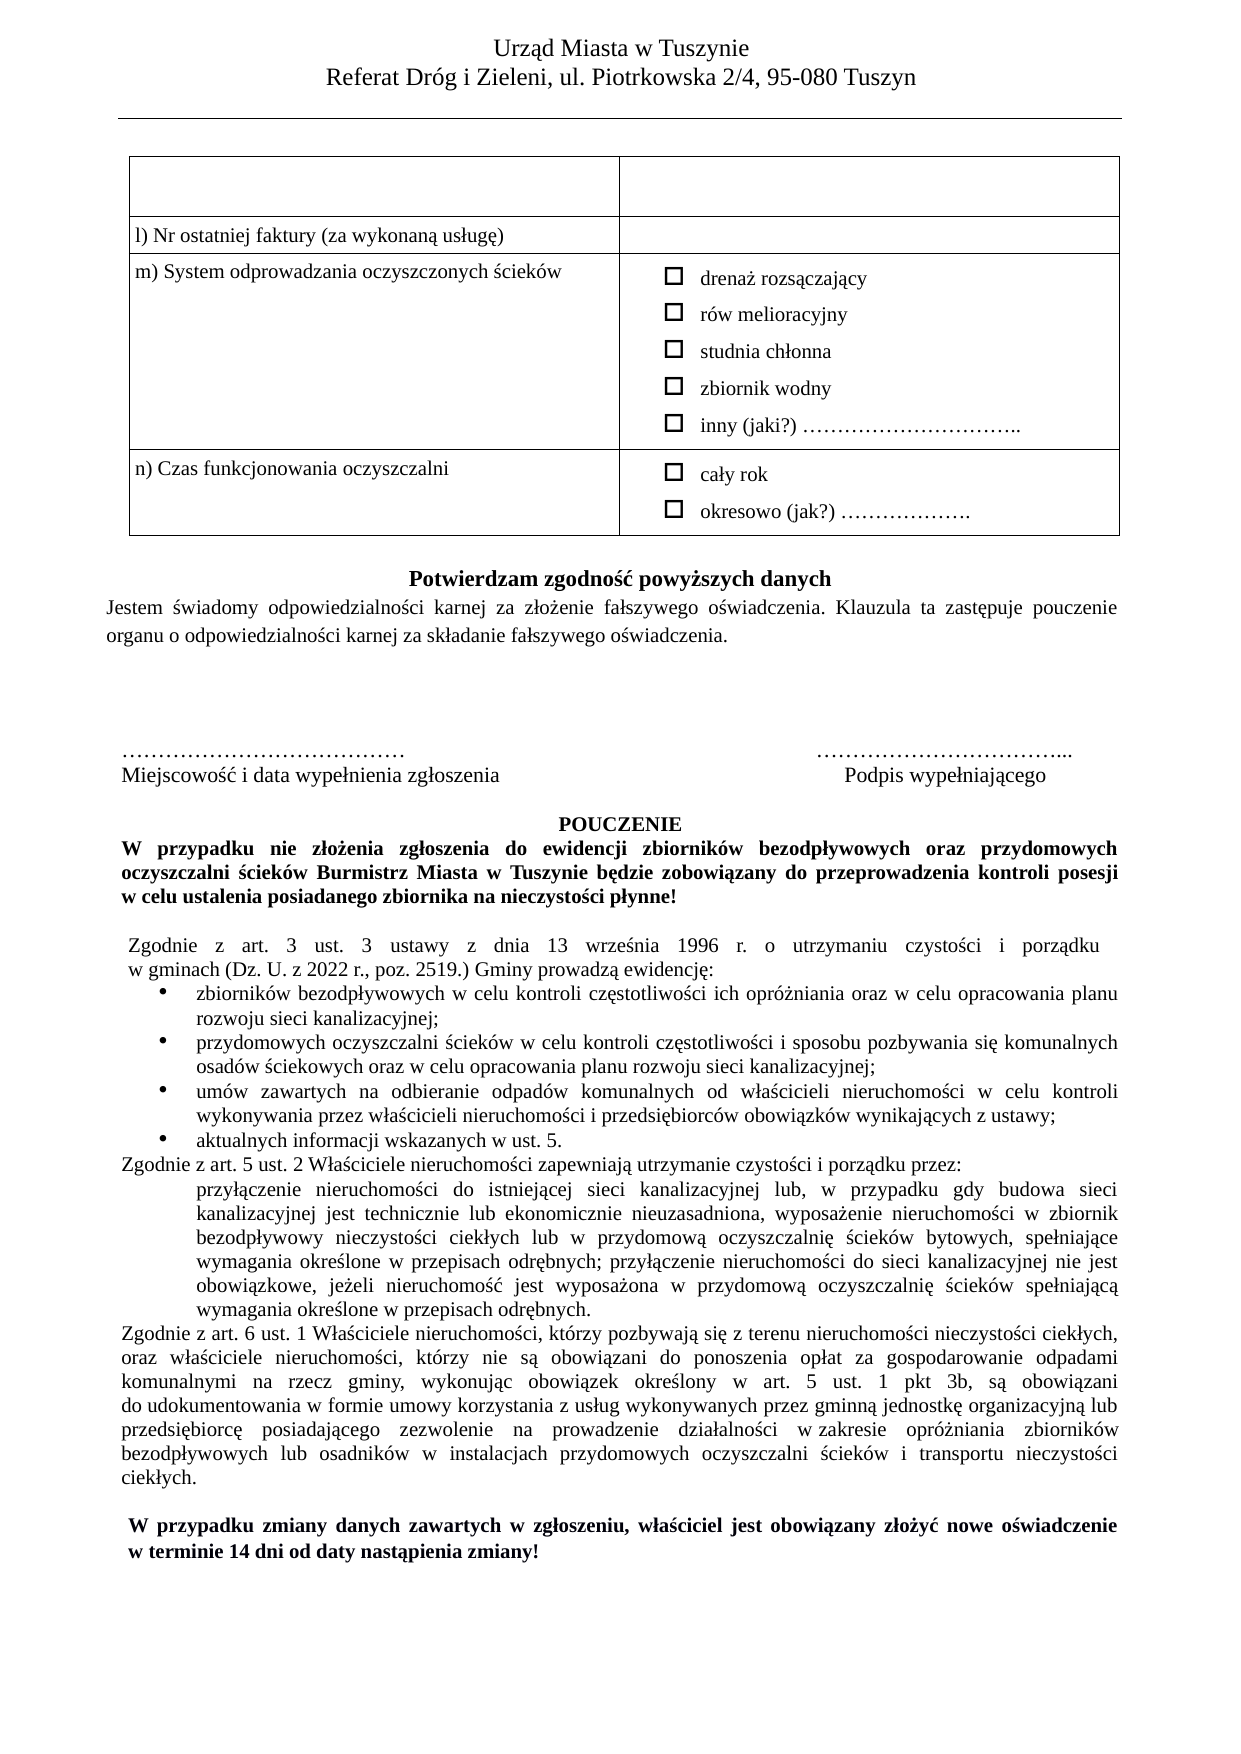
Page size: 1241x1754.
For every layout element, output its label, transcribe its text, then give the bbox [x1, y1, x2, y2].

table_cell l) Nr ostatniej faktury (za wykonaną usługę) [130, 217, 619, 253]
text Miejscowość i data wypełnienia zgłoszenia Podpis wypełniającego [121, 762, 1119, 787]
text W przypadku nie złożenia zgłoszenia do ewidencji zbiorników bezodpływowych oraz przydomowych oczyszczalni ścieków Burmistrz Miasta w Tuszynie będzie zobowiązany do przeprowadzenia kontroli posesji w celu ustalenia posiadanego zbiornika na nieczystości płynne! [121, 836, 1119, 908]
list Zgodnie z art. 3 ust. 3 ustawy z dnia 13 września 1996 r. o utrzymaniu czystości i porządku w gminach (Dz. U. z 2022 r., poz. 2519.) Gminy prowadzą ewidencję: [128, 932, 1119, 981]
text POUCZENIE [121, 812, 1119, 836]
text Jestem świadomy odpowiedzialności karnej za złożenie fałszywego oświadczenia. Klauzula ta zastępuje pouczenie organu o odpowiedzialności karnej za składanie fałszywego oświadczenia. [106, 595, 1119, 647]
text ………………………………… ……………………………... [121, 737, 1119, 762]
list aktualnych informacji wskazanych w ust. 5. [158, 1127, 1119, 1152]
table_cell [130, 157, 619, 216]
table_cell [620, 217, 1119, 253]
text W przypadku zmiany danych zawartych w zgłoszeniu, właściciel jest obowiązany złożyć nowe oświadczenie w terminie 14 dni od daty nastąpienia zmiany! [128, 1513, 1119, 1563]
list przydomowych oczyszczalni ścieków w celu kontroli częstotliwości i sposobu pozbywania się komunalnych osadów ściekowych oraz w celu opracowania planu rozwoju sieci kanalizacyjnej; [158, 1029, 1119, 1078]
table_cell [620, 157, 1119, 216]
list Zgodnie z art. 6 ust. 1 Właściciele nieruchomości, którzy pozbywają się z terenu nieruchomości nieczystości ciekłych, oraz właściciele nieruchomości, którzy nie są obowiązani do ponoszenia opłat za gospodarowanie odpadami komunalnymi na rzecz gminy, wykonując obowiązek określony w art. 5 ust. 1 pkt 3b, są obowiązani do udokumentowania w formie umowy korzystania z usług wykonywanych przez gminną jednostkę organizacyjną lub przedsiębiorcę posiadającego zezwolenie na prowadzenie działalności w zakresie opróżniania zbiorników bezodpływowych lub osadników w instalacjach przydomowych oczyszczalni ścieków i transportu nieczystości ciekłych. [121, 1321, 1119, 1489]
list umów zawartych na odbieranie odpadów komunalnych od właścicieli nieruchomości w celu kontroli wykonywania przez właścicieli nieruchomości i przedsiębiorców obowiązków wynikających z ustawy; [158, 1078, 1119, 1127]
list Zgodnie z art. 5 ust. 2 Właściciele nieruchomości zapewniają utrzymanie czystości i porządku przez: [121, 1152, 1119, 1176]
table_cell n) Czas funkcjonowania oczyszczalni [130, 450, 619, 535]
text Potwierdzam zgodność powyższych danych [121, 565, 1119, 591]
list zbiorników bezodpływowych w celu kontroli częstotliwości ich opróżniania oraz w celu opracowania planu rozwoju sieci kanalizacyjnej; [158, 981, 1119, 1029]
table_cell cały rok okresowo (jak?) ………………. [620, 450, 1119, 535]
table_cell drenaż rozsączający rów melioracyjny studnia chłonna zbiornik wodny inny (jaki?) ………………………….. [620, 254, 1119, 449]
list przyłączenie nieruchomości do istniejącej sieci kanalizacyjnej lub, w przypadku gdy budowa sieci kanalizacyjnej jest technicznie lub ekonomicznie nieuzasadniona, wyposażenie nieruchomości w zbiornik bezodpływowy nieczystości ciekłych lub w przydomową oczyszczalnię ścieków bytowych, spełniające wymagania określone w przepisach odrębnych; przyłączenie nieruchomości do sieci kanalizacyjnej nie jest obowiązkowe, jeżeli nieruchomość jest wyposażona w przydomową oczyszczalnię ścieków spełniającą wymagania określone w przepisach odrębnych. [158, 1176, 1119, 1321]
table_cell m) System odprowadzania oczyszczonych ścieków [130, 254, 619, 449]
